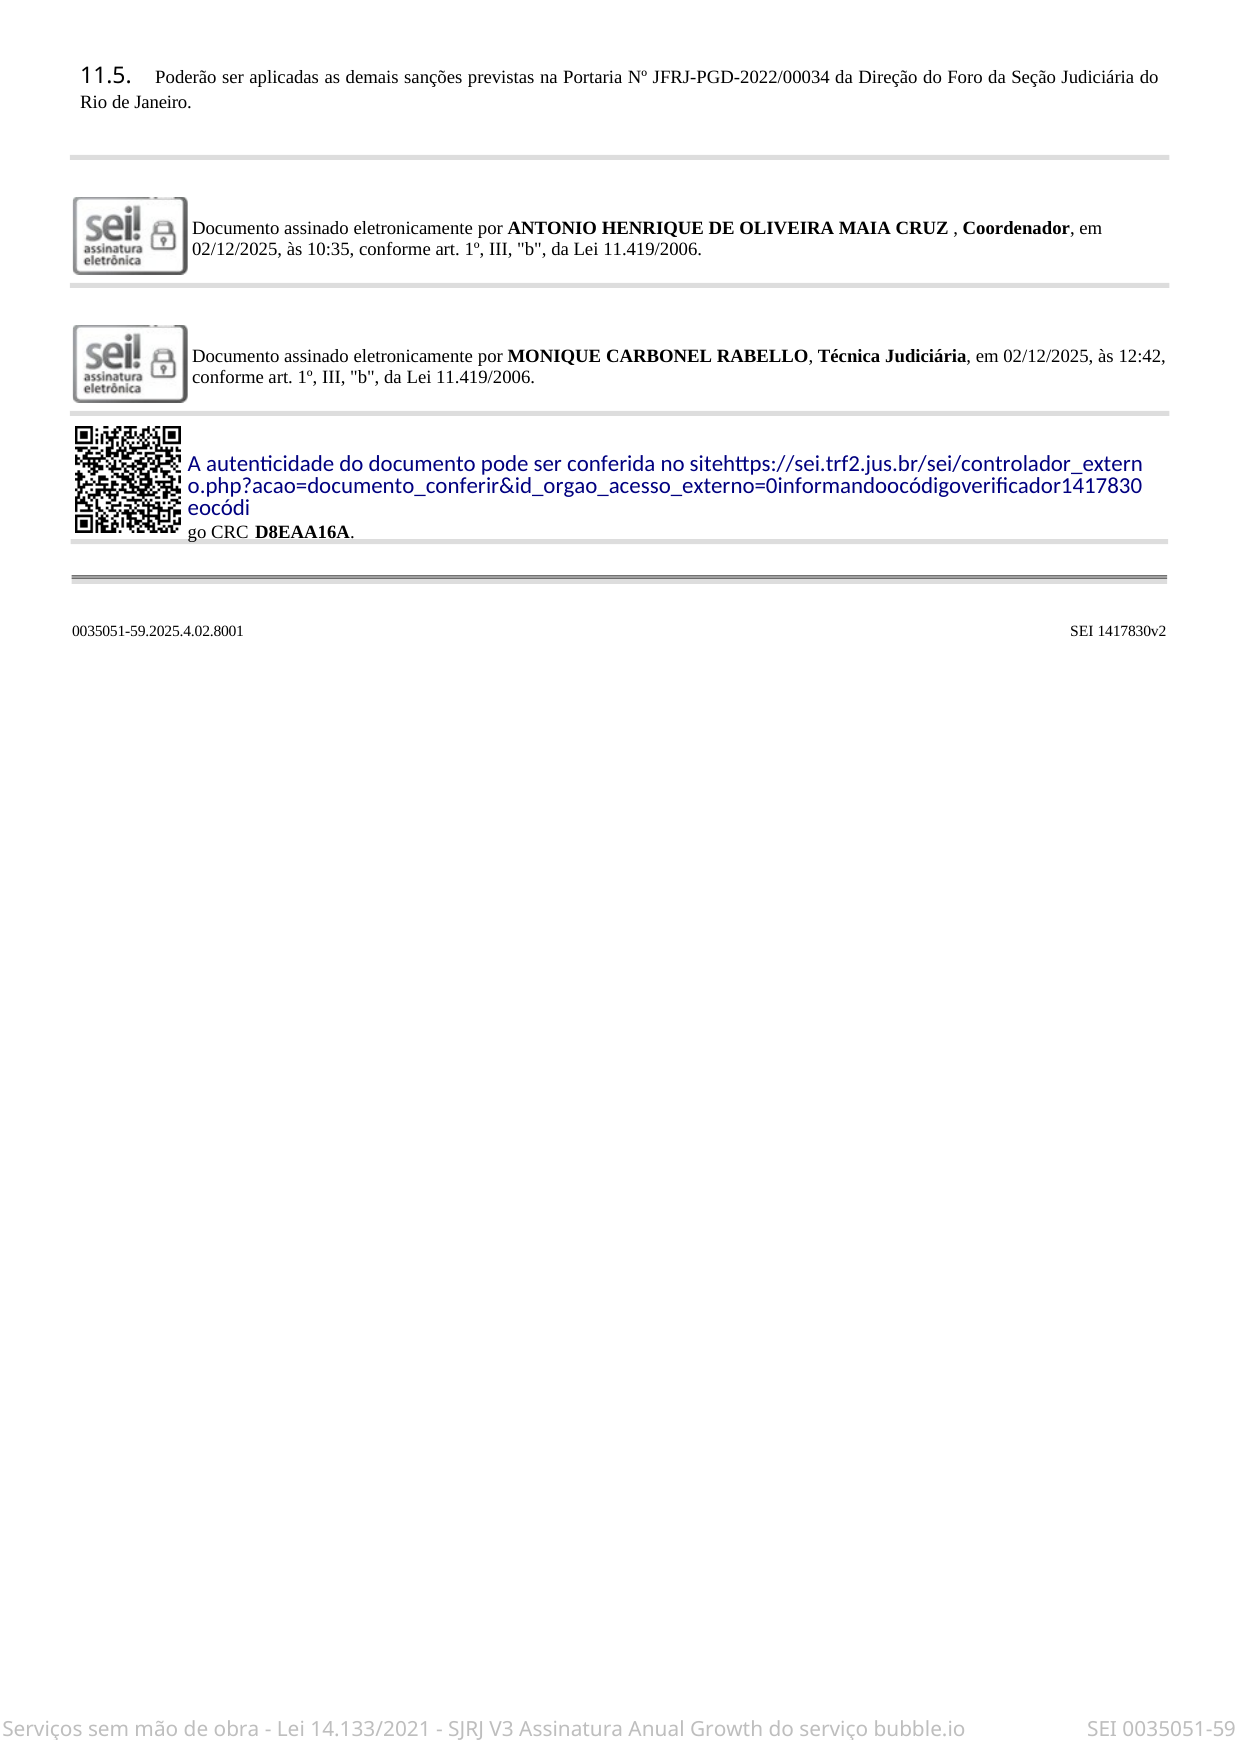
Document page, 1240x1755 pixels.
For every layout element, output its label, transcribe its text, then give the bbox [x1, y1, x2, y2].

list Poderão ser aplicadas as demais sanções previstas na Portaria Nº JFRJ-PGD-2022/00034 da Direção do Foro da Seção Judiciária do Rio de Janeiro. [80, 59, 1159, 112]
text Documento assinado eletronicamente por ANTONIO HENRIQUE DE OLIVEIRA MAIA CRUZ , Coordenador, em 02/12/2025, às 10:35, conforme art. 1º, III, "b", da Lei 11.419/2006. [192, 217, 1160, 260]
text 0035051-59.2025.4.02.8001 SEI 1417830v2 [72, 622, 1181, 639]
text Documento assinado eletronicamente por MONIQUE CARBONEL RABELLO, Técnica Judiciária, em 02/12/2025, às 12:42, conforme art. 1º, III, "b", da Lei 11.419/2006. [192, 345, 1181, 388]
